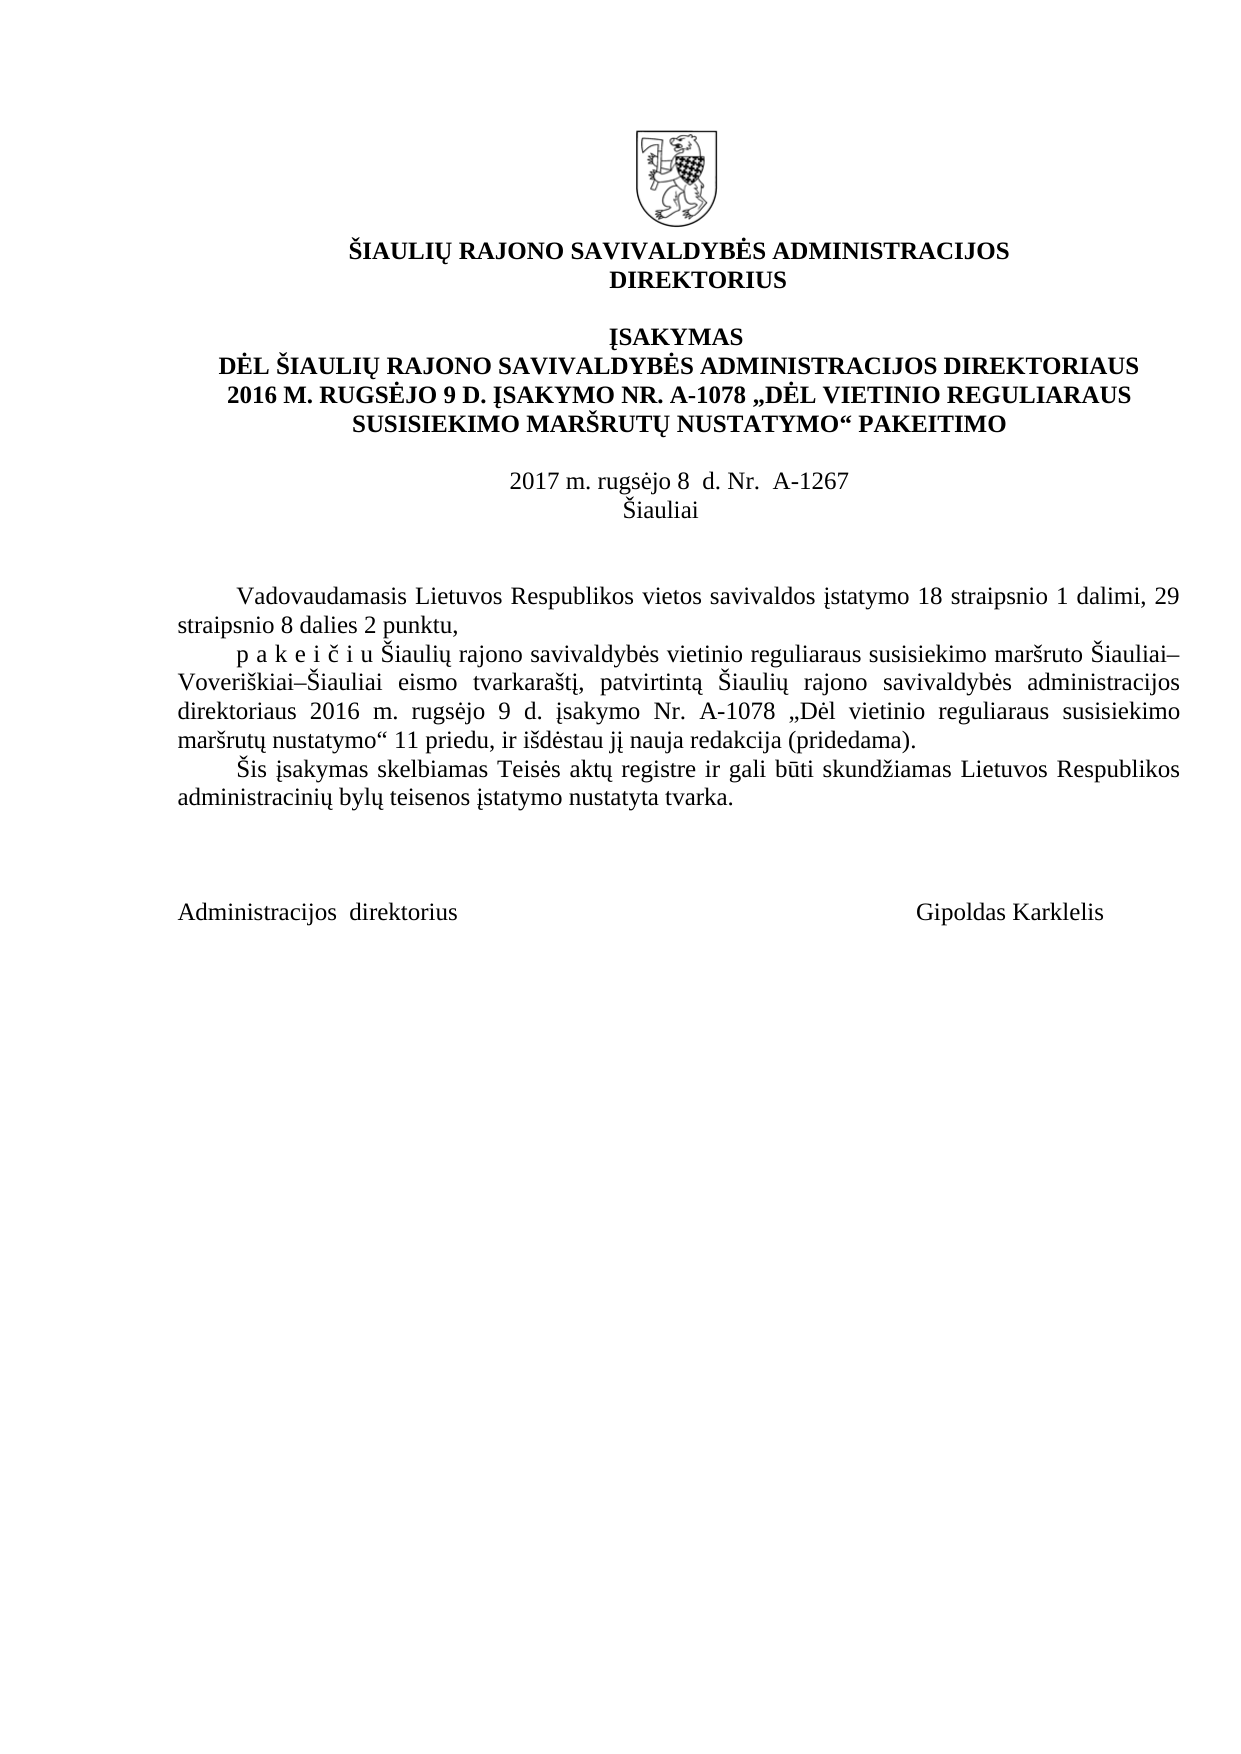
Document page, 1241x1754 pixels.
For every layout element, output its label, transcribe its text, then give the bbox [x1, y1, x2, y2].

text Vadovaudamasis Lietuvos Respublikos vietos savivaldos įstatymo 18 straipsnio 1 dalimi, 29 straipsnio 8 dalies 2 punktu, [177, 581, 1181, 639]
text ŠIAULIŲ RAJONO SAVIVALDYBĖS ADMINISTRACIJOS [177, 236, 1181, 265]
text Šiauliai [140, 495, 1181, 524]
text p a k e i č i u Šiaulių rajono savivaldybės vietinio reguliaraus susisiekimo maršruto Šiauliai–Voveriškiai–Šiauliai eismo tvarkaraštį, patvirtintą Šiaulių rajono savivaldybės administracijos direktoriaus 2016 m. rugsėjo 9 d. įsakymo Nr. A-1078 „Dėl vietinio reguliaraus susisiekimo maršrutų nustatymo“ 11 priedu, ir išdėstau jį nauja redakcija (pridedama). [177, 639, 1181, 754]
text ĮSAKYMAS [177, 322, 1181, 351]
text DĖL ŠIAULIŲ RAJONO SAVIVALDYBĖS ADMINISTRACIJOS DIREKTORIAUS 2016 M. RUGSĖJO 9 D. ĮSAKYMO NR. A-1078 „DĖL VIETINIO REGULIARAUS SUSISIEKIMO MARŠRUTŲ NUSTATYMO“ PAKEITIMO [177, 351, 1181, 437]
text Šis įsakymas skelbiamas Teisės aktų registre ir gali būti skundžiamas Lietuvos Respublikos administracinių bylų teisenos įstatymo nustatyta tvarka. [177, 754, 1181, 811]
text Administracijos direktorius Gipoldas Karklelis [177, 897, 1181, 926]
text DIREKTORIUS [215, 265, 1181, 294]
text 2017 m. rugsėjo 8 d. Nr. A-1267 [177, 466, 1181, 495]
